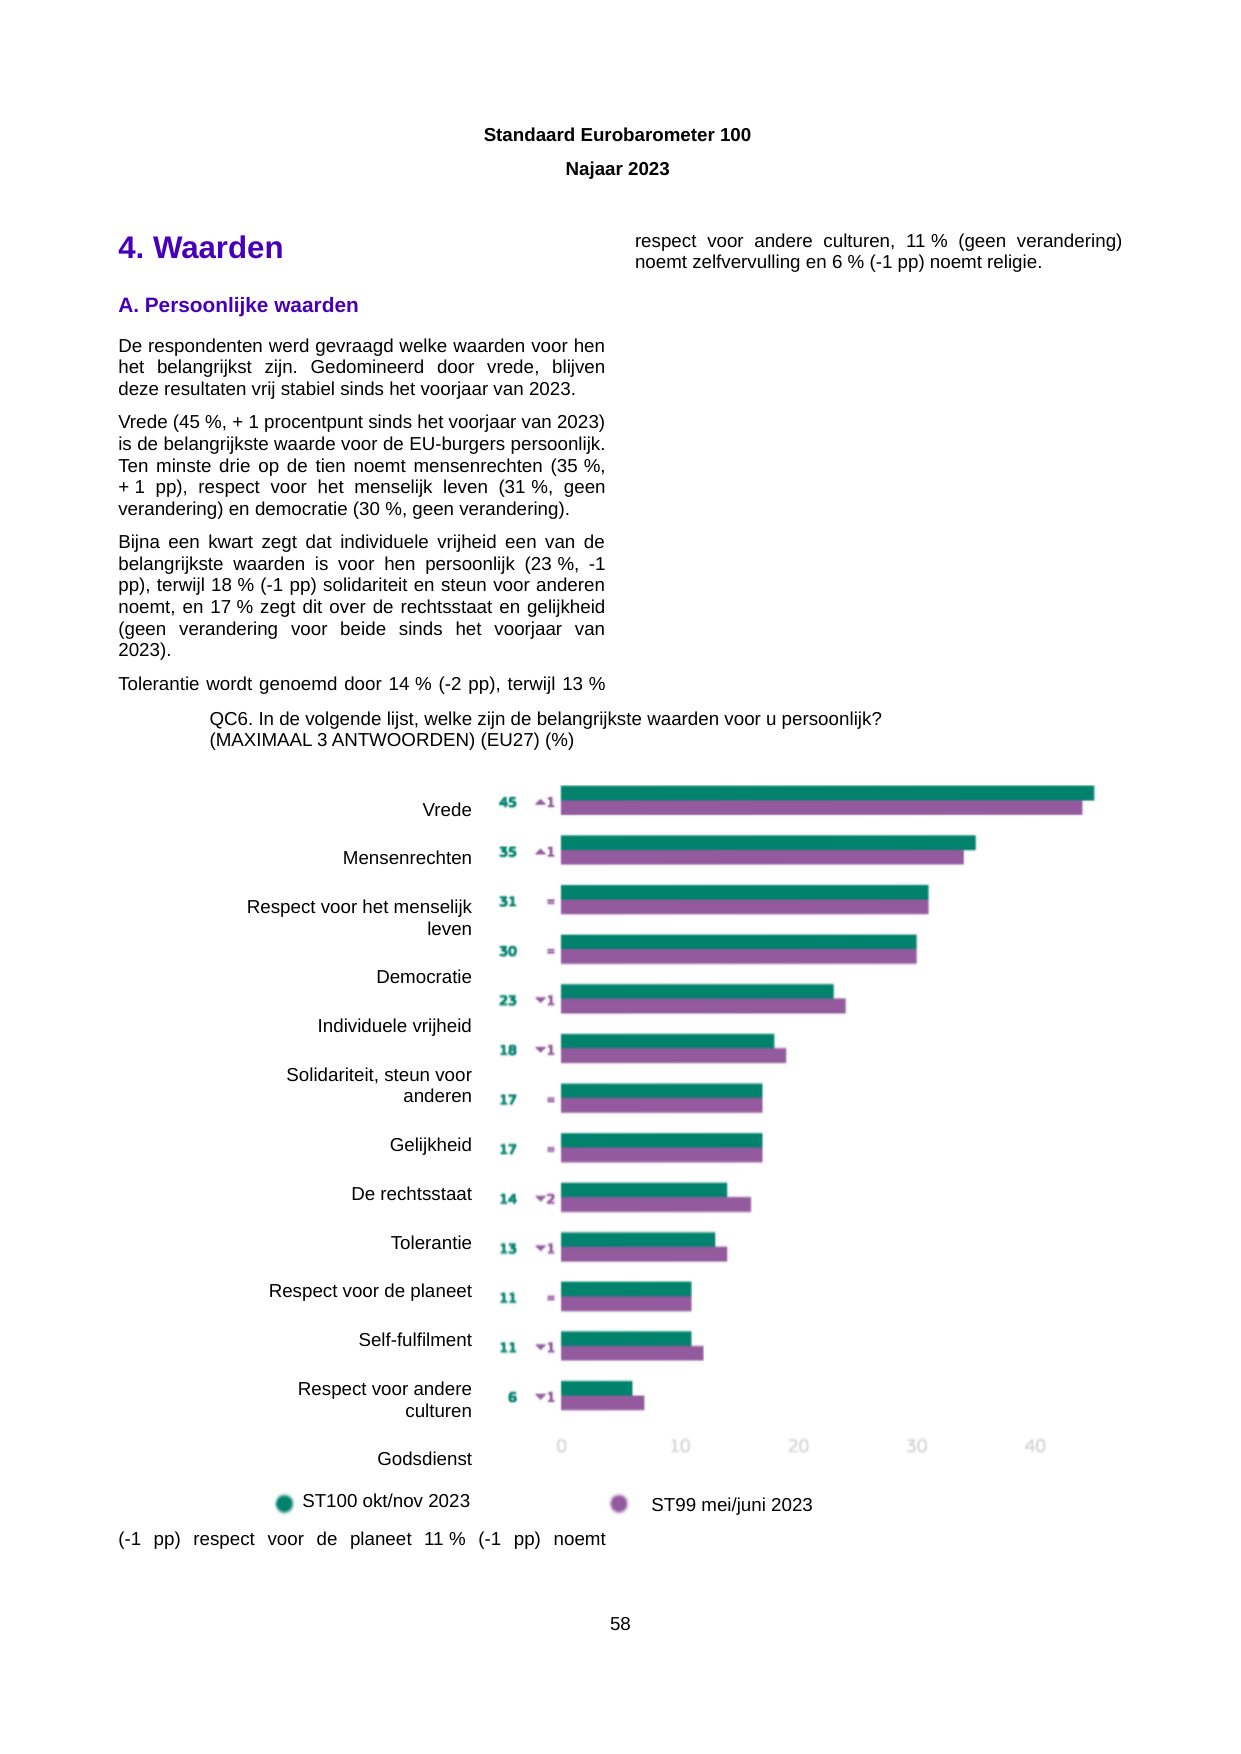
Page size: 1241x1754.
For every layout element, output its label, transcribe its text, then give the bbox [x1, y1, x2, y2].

text Bijna een kwart zegt dat individuele vrijheid een van de belangrijkste waarden is voor hen persoonlijk (23 %, -1 pp), terwijl 18 % (-1 pp) solidariteit en steun voor anderen noemt, en 17 % zegt dit over de rechtsstaat en gelijkheid (geen verandering voor beide sinds het voorjaar van 2023). [118, 531, 605, 660]
text De respondenten werd gevraagd welke waarden voor hen het belangrijkst zijn. Gedomineerd door vrede, blijven deze resultaten vrij stabiel sinds het voorjaar van 2023. [118, 335, 605, 399]
subtitle 4. Waarden [118, 229, 605, 265]
text Tolerantie wordt genoemd door 14 % (-2 pp), terwijl 13 % (-1 pp) respect voor de planeet 11 % (-1 pp) noemt respect voor andere culturen, 11 % (geen verandering) noemt zelfvervulling en 6 % (-1 pp) noemt religie. [118, 672, 605, 1549]
picture [496, 773, 1109, 1464]
subtitle A. Persoonlijke waarden [118, 292, 605, 316]
text Vrede (45 %, + 1 procentpunt sinds het voorjaar van 2023) is de belangrijkste waarde voor de EU-burgers persoonlijk. Ten minste drie op de tien noemt mensenrechten (35 %, + 1 pp), respect voor het menselijk leven (31 %, geen verandering) en democratie (30 %, geen verandering). [118, 411, 605, 519]
picture [256, 1481, 629, 1528]
text Tolerantie wordt genoemd door 14 % (-2 pp), terwijl 13 % (-1 pp) respect voor de planeet 11 % (-1 pp) noemt respect voor andere culturen, 11 % (geen verandering) noemt zelfvervulling en 6 % (-1 pp) noemt religie. [635, 229, 1122, 272]
